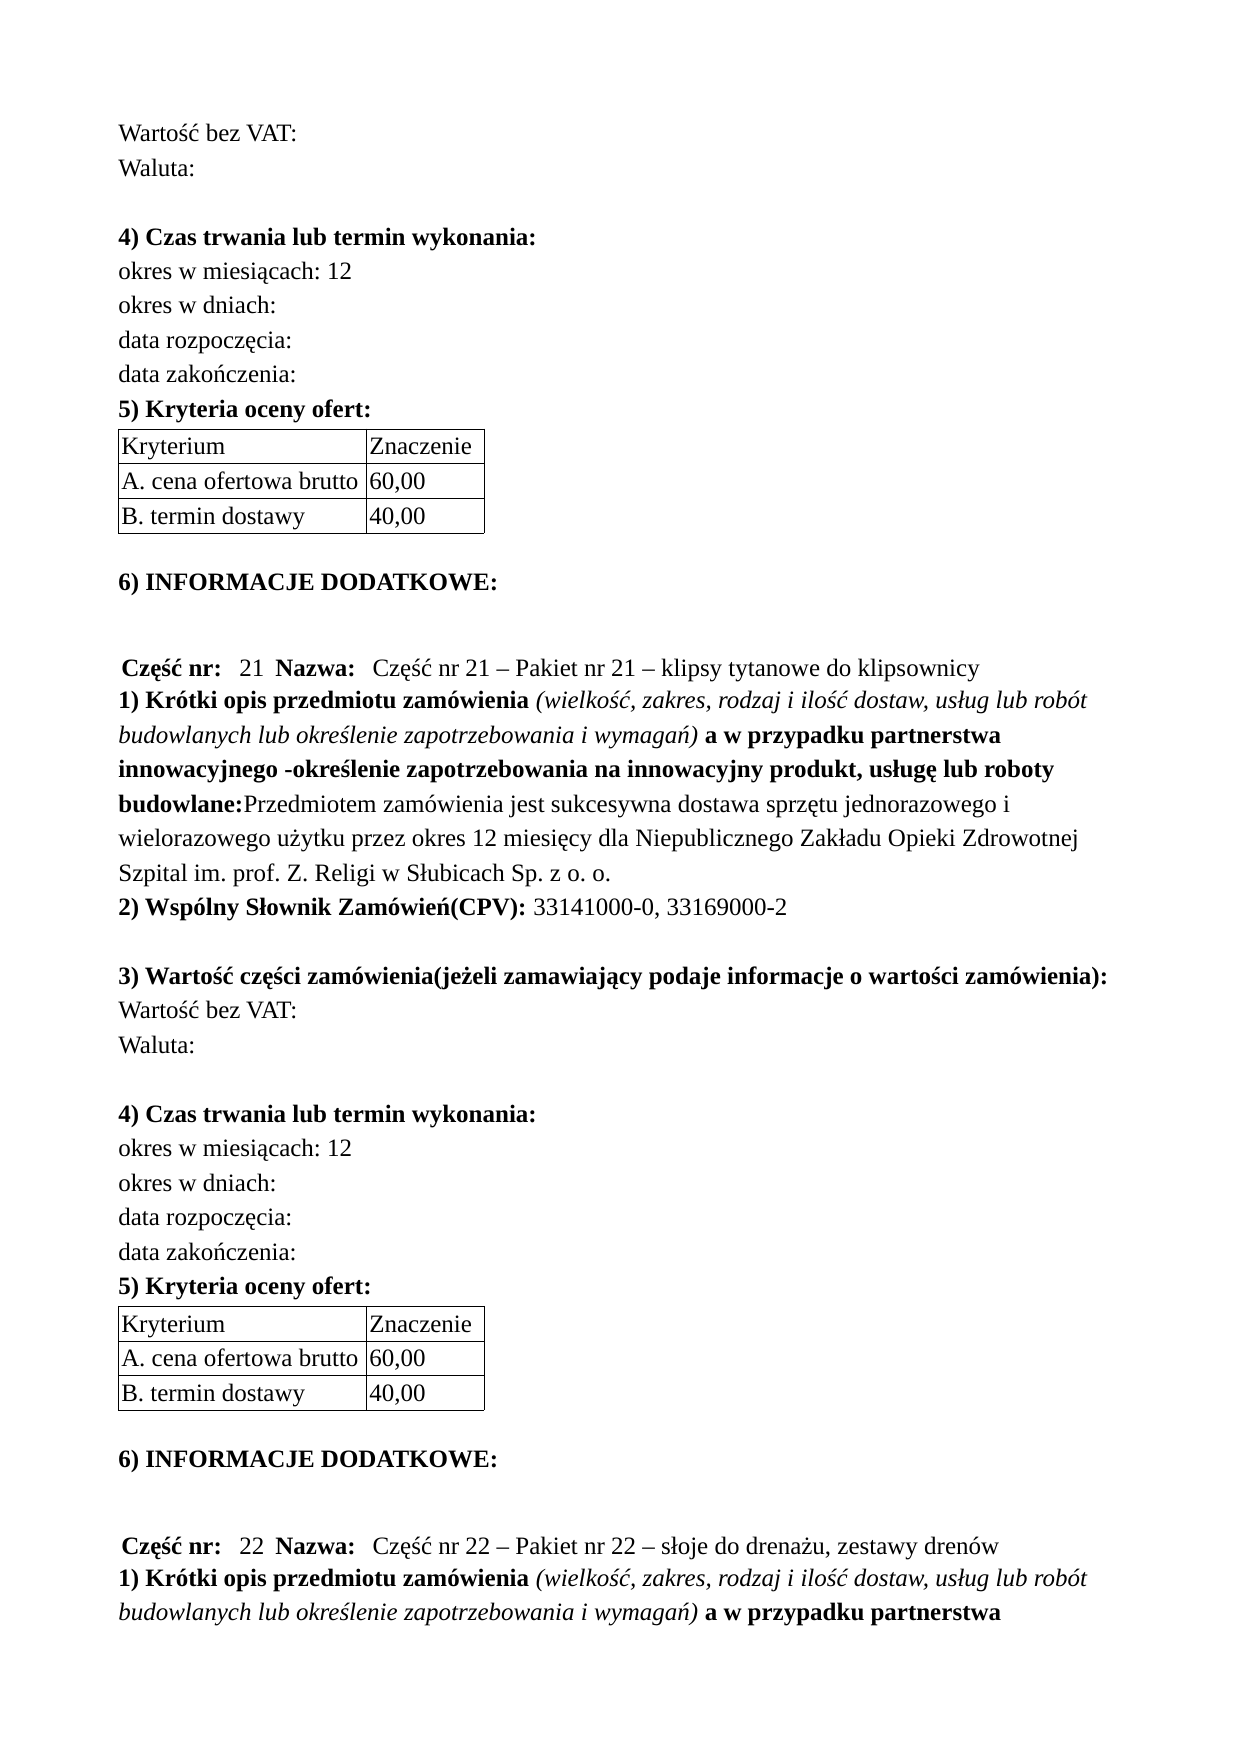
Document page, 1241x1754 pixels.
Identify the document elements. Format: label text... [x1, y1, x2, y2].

table_header Część nr: [118, 651, 236, 685]
table_header Nazwa: [272, 1528, 369, 1563]
table_header Nazwa: [272, 651, 369, 685]
text 1) Krótki opis przedmiotu zamówienia (wielkość, zakres, rodzaj i ilość dostaw, usług lub robót budowlanych lub określenie zapotrzebowania i wymagań) a w przypadku partnerstwa [118, 1563, 1122, 1626]
text 6) INFORMACJE DODATKOWE: [118, 533, 1122, 630]
table_header Znaczenie [367, 1307, 484, 1341]
text 6) INFORMACJE DODATKOWE: [118, 1410, 1122, 1508]
table_header Część nr: [118, 1528, 236, 1563]
table_cell 60,00 [367, 464, 484, 498]
table_cell 60,00 [367, 1342, 484, 1375]
table_header Kryterium [119, 430, 366, 463]
text 1) Krótki opis przedmiotu zamówienia (wielkość, zakres, rodzaj i ilość dostaw, usług lub robót budowlanych lub określenie zapotrzebowania i wymagań) a w przypadku partnerstwa innowacyjnego -określenie zapotrzebowania na innowacyjny produkt, usługę lub roboty budowlane:Przedmiotem zamówienia jest sukcesywna dostawa sprzętu jednorazowego i wielorazowego użytku przez okres 12 miesięcy dla Niepublicznego Zakładu Opieki Zdrowotnej Szpital im. prof. Z. Religi w Słubicach Sp. z o. o. 2) Wspólny Słownik Zamówień(CPV): 33141000-0, 33169000-2 3) Wartość części zamówienia(jeżeli zamawiający podaje informacje o wartości zamówienia): Wartość bez VAT: Waluta: 4) Czas trwania lub termin wykonania: okres w miesiącach: 12 okres w dniach: data rozpoczęcia: data zakończenia: 5) Kryteria oceny ofert: [118, 685, 1122, 1300]
table_cell 40,00 [367, 499, 484, 532]
table_header Kryterium [119, 1307, 366, 1341]
table_cell 40,00 [367, 1376, 484, 1410]
table_cell A. cena ofertowa brutto [119, 1342, 366, 1375]
table_cell B. termin dostawy [119, 1376, 366, 1410]
table_header 22 [236, 1528, 272, 1563]
text Wartość bez VAT: Waluta: 4) Czas trwania lub termin wykonania: okres w miesiącach: 12 okres w dniach: data rozpoczęcia: data zakończenia: 5) Kryteria oceny ofert: [118, 118, 1122, 423]
table_header Część nr 21 – Pakiet nr 21 – klipsy tytanowe do klipsownicy [369, 651, 987, 685]
table_header Część nr 22 – Pakiet nr 22 – słoje do drenażu, zestawy drenów [369, 1528, 1005, 1563]
table_cell A. cena ofertowa brutto [119, 464, 366, 498]
table_cell B. termin dostawy [119, 499, 366, 532]
table_header Znaczenie [367, 430, 484, 463]
table_header 21 [236, 651, 272, 685]
